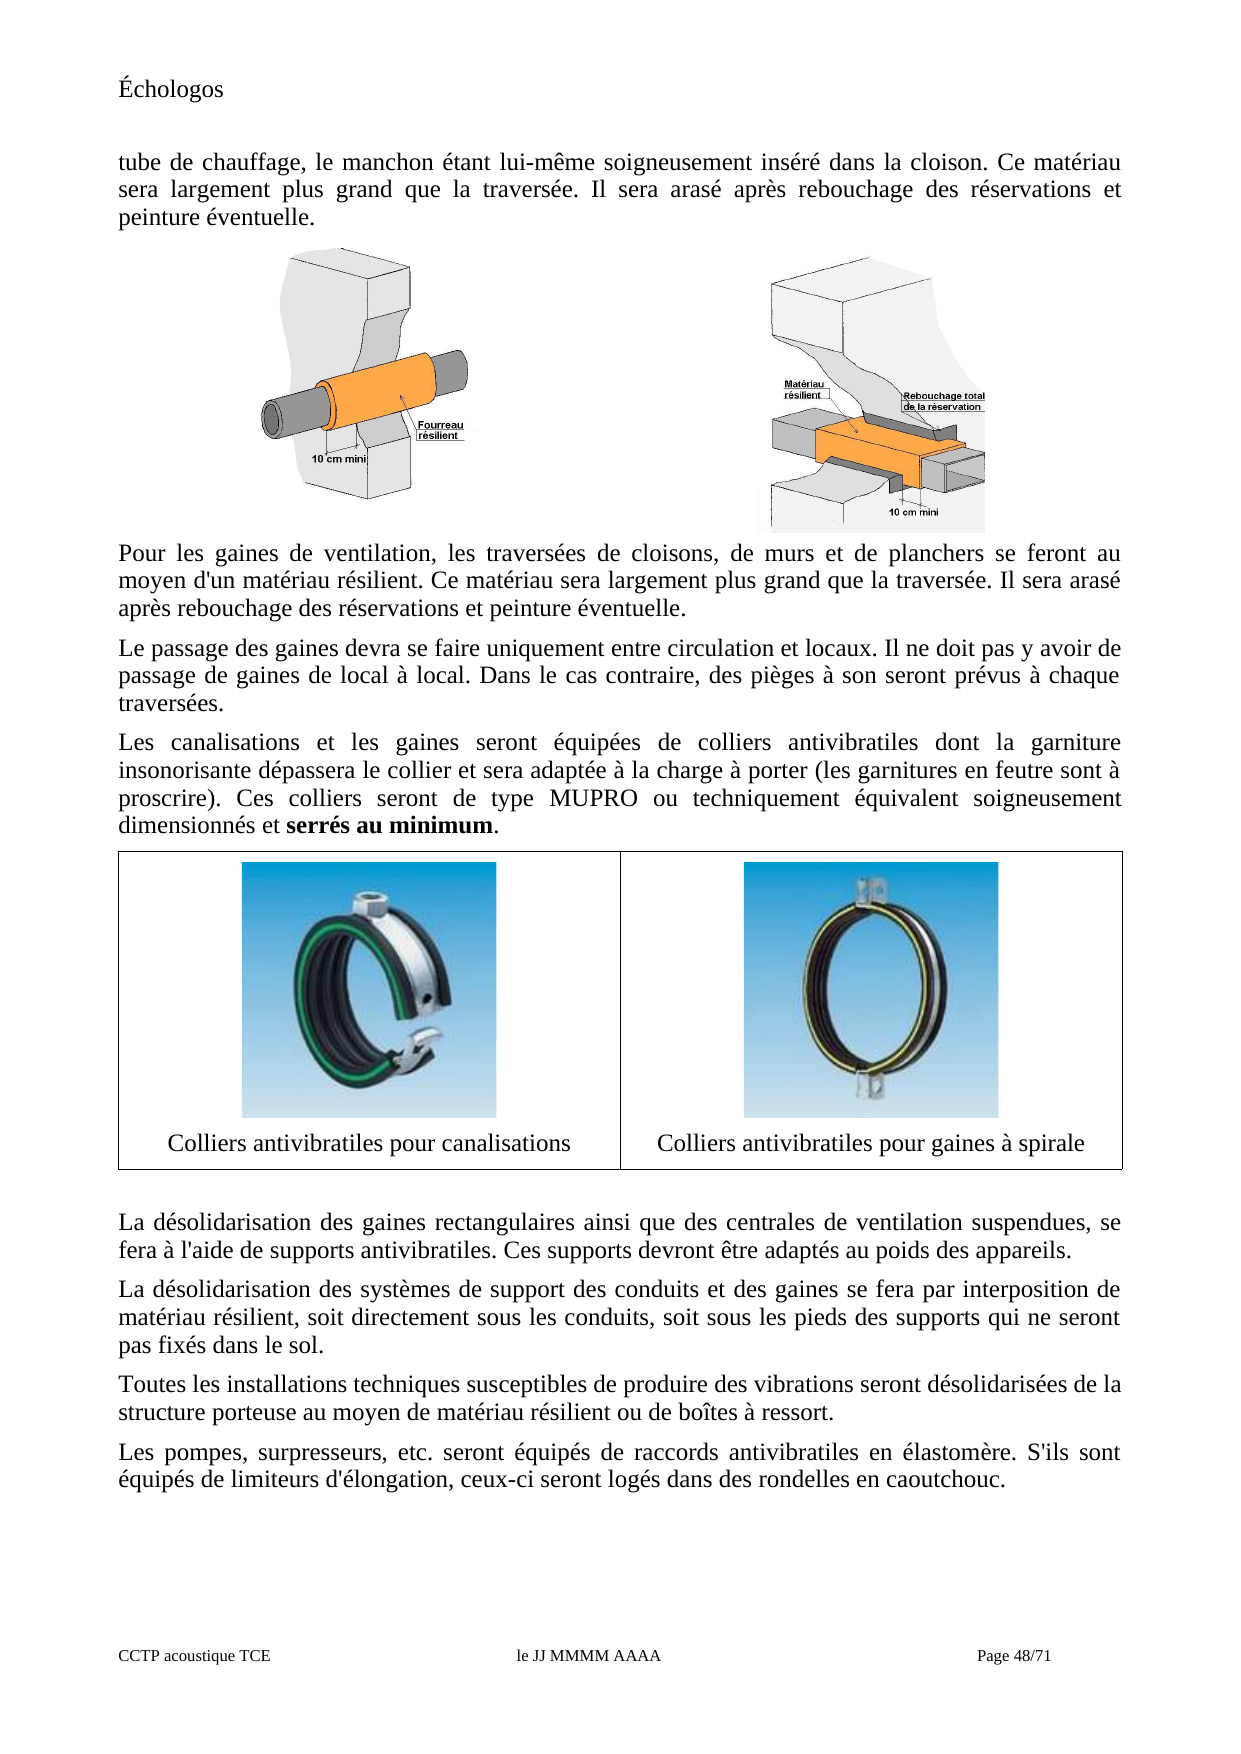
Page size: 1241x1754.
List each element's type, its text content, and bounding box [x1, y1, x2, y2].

text La désolidarisation des gaines rectangulaires ainsi que des centrales de ventilation suspendues, se fera à l'aide de supports antivibratiles. Ces supports devront être adaptés au poids des appareils. [118, 1208, 1122, 1264]
table_header Colliers antivibratiles pour canalisations [119, 852, 620, 1169]
text Toutes les installations techniques susceptibles de produire des vibrations seront désolidarisées de la structure porteuse au moyen de matériau résilient ou de boîtes à ressort. [118, 1371, 1122, 1426]
text La désolidarisation des systèmes de support des conduits et des gaines se fera par interposition de matériau résilient, soit directement sous les conduits, soit sous les pieds des supports qui ne seront pas fixés dans le sol. [118, 1276, 1122, 1359]
table_header [118, 243, 620, 539]
picture [757, 248, 985, 533]
picture [241, 875, 497, 1118]
text tube de chauffage, le manchon étant lui-même soigneusement inséré dans la cloison. Ce matériau sera largement plus grand que la traversée. Il sera arasé après rebouchage des réservations et peinture éventuelle. [118, 148, 1122, 231]
picture [743, 873, 999, 1118]
picture [244, 248, 494, 524]
text Les canalisations et les gaines seront équipées de colliers antivibratiles dont la garniture insonorisante dépassera le collier et sera adaptée à la charge à porter (les garnitures en feutre sont à proscrire). Ces colliers seront de type MUPRO ou techniquement équivalent soigneusement dimensionnés et serrés au minimum. [118, 728, 1122, 839]
text Le passage des gaines devra se faire uniquement entre circulation et locaux. Il ne doit pas y avoir de passage de gaines de local à local. Dans le cas contraire, des pièges à son seront prévus à chaque traversées. [118, 634, 1122, 717]
text Les pompes, surpresseurs, etc. seront équipés de raccords antivibratiles en élastomère. S'ils sont équipés de limiteurs d'élongation, ceux-ci seront logés dans des rondelles en caoutchouc. [118, 1438, 1122, 1493]
text Pour les gaines de ventilation, les traversées de cloisons, de murs et de planchers se feront au moyen d'un matériau résilient. Ce matériau sera largement plus grand que la traversée. Il sera arasé après rebouchage des réservations et peinture éventuelle. [118, 539, 1122, 622]
table_header [620, 243, 1122, 539]
table_header Colliers antivibratiles pour gaines à spirale [621, 852, 1122, 1169]
